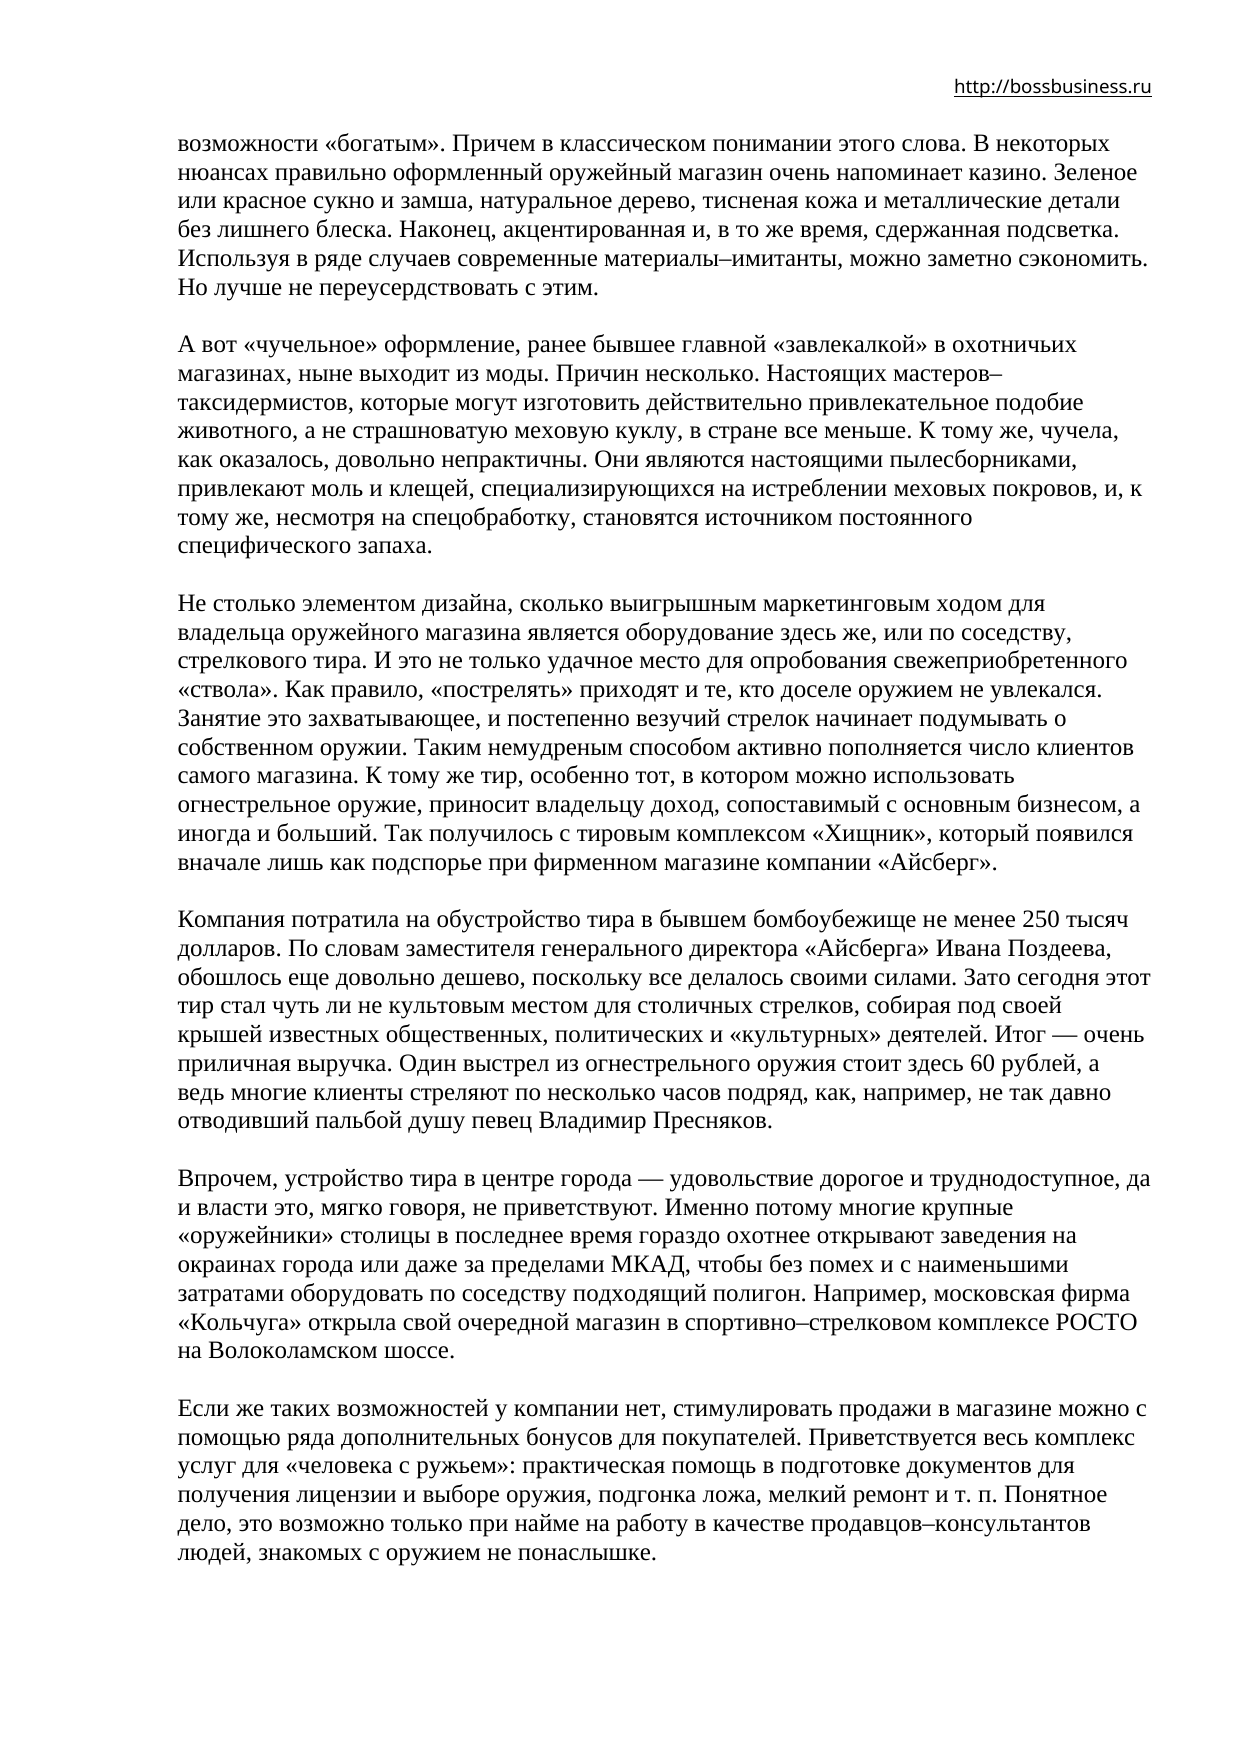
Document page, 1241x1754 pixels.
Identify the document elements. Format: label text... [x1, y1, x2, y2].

text возможности «богатым». Причем в классическом понимании этого слова. В некоторых нюансах правильно оформленный оружейный магазин очень напоминает казино. Зеленое или красное сукно и замша, натуральное дерево, тисненая кожа и металлические детали без лишнего блеска. Наконец, акцентированная и, в то же время, сдержанная подсветка. Используя в ряде случаев современные материалы–имитанты, можно заметно сэкономить. Но лучше не переусердствовать с этим. [177, 128, 1152, 301]
text Компания потратила на обустройство тира в бывшем бомбоубежище не менее 250 тысяч долларов. По словам заместителя генерального директора «Айсберга» Ивана Поздеева, обошлось еще довольно дешево, поскольку все делалось своими силами. Зато сегодня этот тир стал чуть ли не культовым местом для столичных стрелков, собирая под своей крышей известных общественных, политических и «культурных» деятелей. Итог — очень приличная выручка. Один выстрел из огнестрельного оружия стоит здесь 60 рублей, а ведь многие клиенты стреляют по несколько часов подряд, как, например, не так давно отводивший пальбой душу певец Владимир Пресняков. [177, 904, 1152, 1134]
text Если же таких возможностей у компании нет, стимулировать продажи в магазине можно с помощью ряда дополнительных бонусов для покупателей. Приветствуется весь комплекс услуг для «человека с ружьем»: практическая помощь в подготовке документов для получения лицензии и выборе оружия, подгонка ложа, мелкий ремонт и т. п. Понятное дело, это возможно только при найме на работу в качестве продавцов–консультантов людей, знакомых с оружием не понаслышке. [177, 1393, 1152, 1566]
text Впрочем, устройство тира в центре города — удовольствие дорогое и труднодоступное, да и власти это, мягко говоря, не приветствуют. Именно потому многие крупные «оружейники» столицы в последнее время гораздо охотнее открывают заведения на окраинах города или даже за пределами МКАД, чтобы без помех и с наименьшими затратами оборудовать по соседству подходящий полигон. Например, московская фирма «Кольчуга» открыла свой очередной магазин в спортивно–стрелковом комплексе РОСТО на Волоколамском шоссе. [177, 1163, 1152, 1364]
text Не столько элементом дизайна, сколько выигрышным маркетинговым ходом для владельца оружейного магазина является оборудование здесь же, или по соседству, стрелкового тира. И это не только удачное место для опробования свежеприобретенного «ствола». Как правило, «пострелять» приходят и те, кто доселе оружием не увлекался. Занятие это захватывающее, и постепенно везучий стрелок начинает подумывать о собственном оружии. Таким немудреным способом активно пополняется число клиентов самого магазина. К тому же тир, особенно тот, в котором можно использовать огнестрельное оружие, приносит владельцу доход, сопоставимый с основным бизнесом, а иногда и больший. Так получилось с тировым комплексом «Хищник», который появился вначале лишь как подспорье при фирменном магазине компании «Айсберг». [177, 588, 1152, 876]
text А вот «чучельное» оформление, ранее бывшее главной «завлекалкой» в охотничьих магазинах, ныне выходит из моды. Причин несколько. Настоящих мастеров–таксидермистов, которые могут изготовить действительно привлекательное подобие животного, а не страшноватую меховую куклу, в стране все меньше. К тому же, чучела, как оказалось, довольно непрактичны. Они являются настоящими пылесборниками, привлекают моль и клещей, специализирующихся на истреблении меховых покровов, и, к тому же, несмотря на спецобработку, становятся источником постоянного специфического запаха. [177, 329, 1152, 559]
